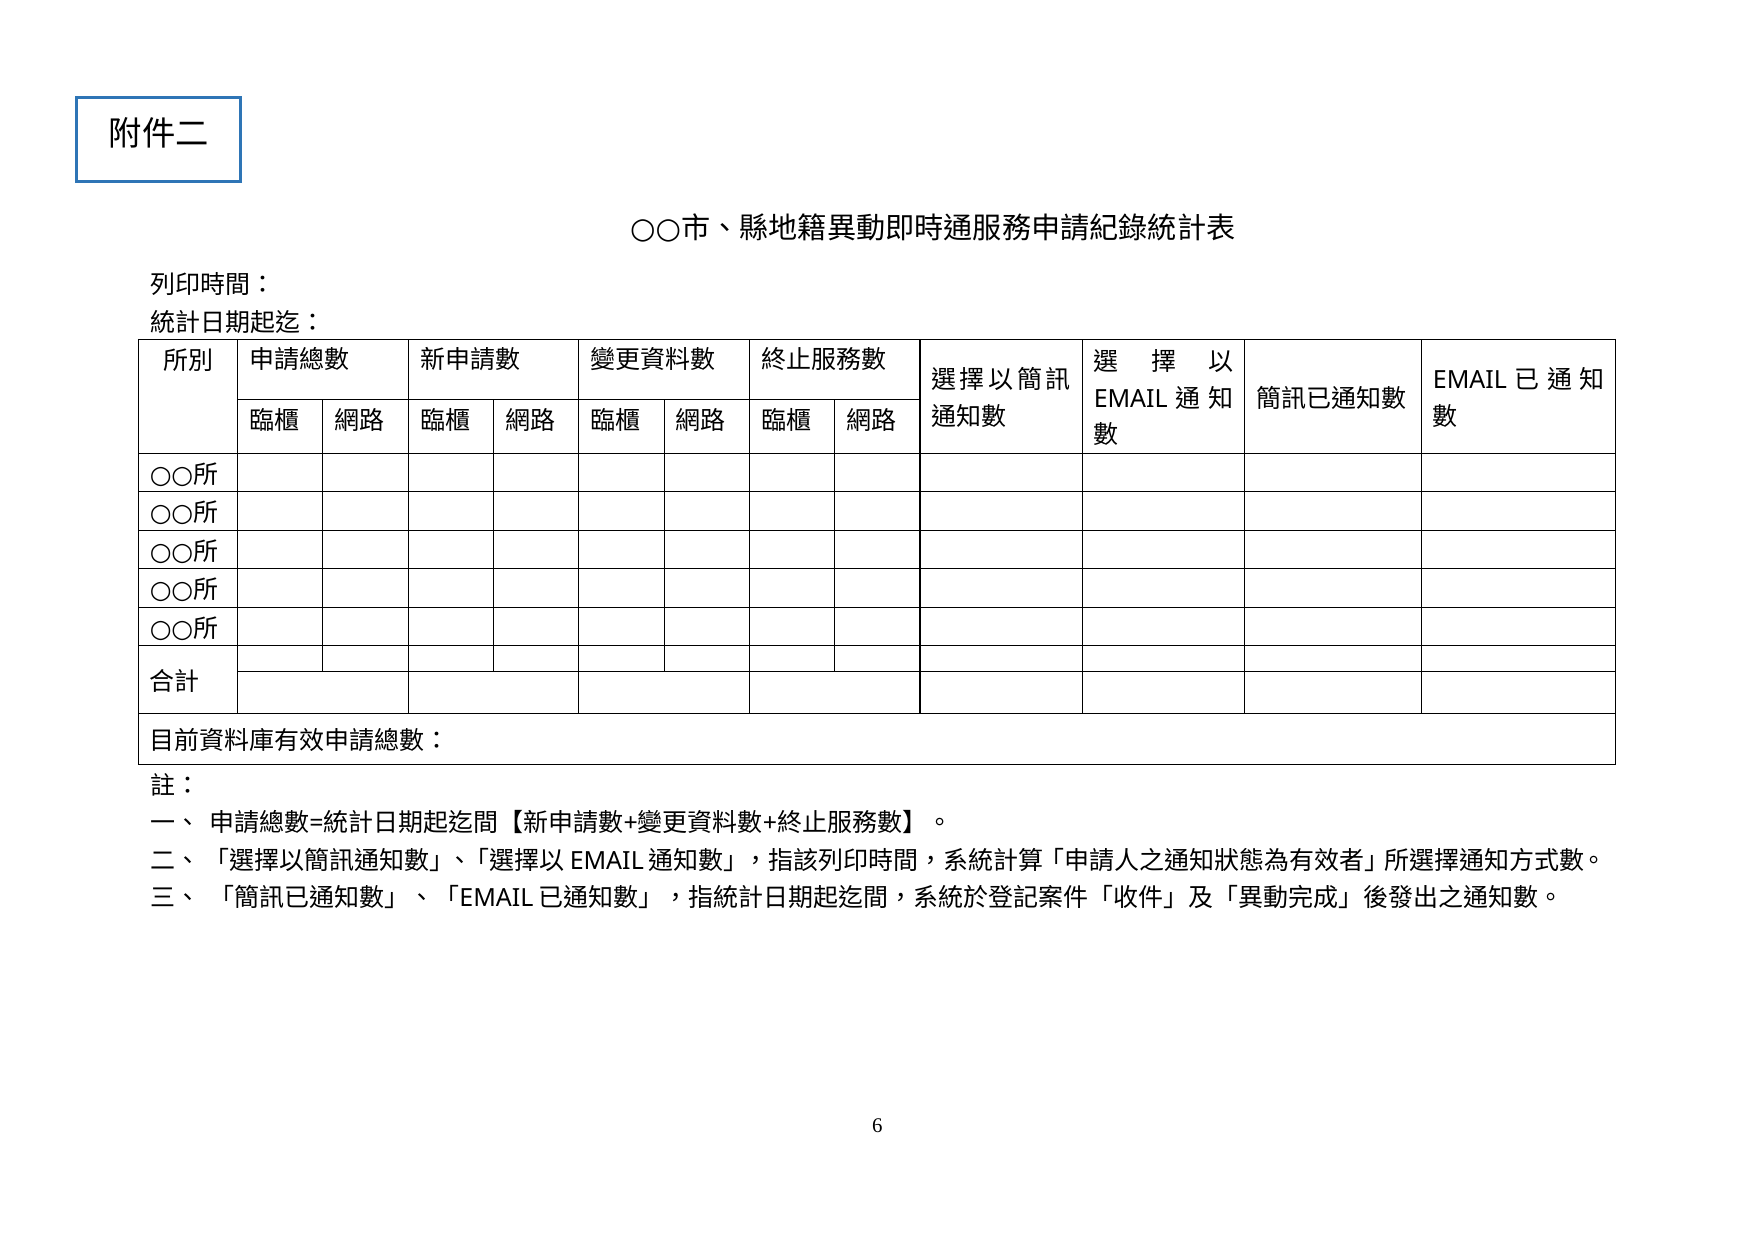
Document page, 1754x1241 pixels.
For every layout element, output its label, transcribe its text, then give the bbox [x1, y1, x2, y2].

text 統計日期起迄： [150, 301, 1604, 339]
table_cell [579, 531, 664, 568]
table_cell 臨櫃 [238, 400, 322, 452]
table_cell [238, 646, 322, 671]
table_cell ○○所 [139, 454, 237, 491]
table_cell 合計 [139, 646, 237, 713]
table_cell [1245, 454, 1421, 491]
table_cell [1083, 672, 1244, 713]
table_cell [835, 454, 919, 491]
table_cell [750, 646, 834, 671]
table_cell [409, 531, 493, 568]
list 「選擇以簡訊通知數」、「選擇以EMAIL通知數」，指該列印時間，系統計算「申請人之通知狀態為有效者」所選擇通知方式數。 [150, 839, 1604, 877]
list 申請總數=統計日期起迄間【新申請數+變更資料數+終止服務數】。 [150, 802, 1604, 839]
table_cell 網路 [665, 400, 749, 452]
table_cell [1245, 672, 1421, 713]
table_cell [750, 569, 834, 607]
text 附件二 [93, 107, 224, 155]
table_header 申請總數 [238, 340, 408, 399]
table_cell [1422, 646, 1615, 671]
table_header 選擇以EMAIL通知數 [1083, 340, 1244, 452]
table_cell [1083, 454, 1244, 491]
table_cell [323, 531, 408, 568]
table_cell [1422, 454, 1615, 491]
table_header 所別 [139, 340, 237, 452]
table_cell [1083, 608, 1244, 645]
table_cell [1422, 492, 1615, 529]
table_cell 網路 [835, 400, 919, 452]
table_cell [1083, 646, 1244, 671]
table_cell [1422, 672, 1615, 713]
table_cell ○○所 [139, 608, 237, 645]
table_cell [409, 608, 493, 645]
table_header 變更資料數 [579, 340, 749, 399]
table_cell [238, 454, 322, 491]
table_cell [323, 608, 408, 645]
table_cell [750, 672, 919, 713]
table_cell [238, 569, 322, 607]
table_cell [323, 492, 408, 529]
table_cell [238, 492, 322, 529]
table_cell [1245, 646, 1421, 671]
table_header 新申請數 [409, 340, 578, 399]
table_cell [1083, 569, 1244, 607]
table_header 簡訊已通知數 [1245, 340, 1421, 452]
table_cell [323, 646, 408, 671]
table_cell [921, 608, 1082, 645]
table_cell [579, 569, 664, 607]
table_header 選擇以簡訊通知數 [921, 340, 1082, 452]
table_cell [579, 672, 749, 713]
table_cell [665, 454, 749, 491]
table_cell ○○所 [139, 569, 237, 607]
table_cell [1083, 531, 1244, 568]
table_cell [665, 569, 749, 607]
table_cell [409, 569, 493, 607]
table_cell [409, 672, 578, 713]
table_cell [921, 569, 1082, 607]
table_cell [921, 672, 1082, 713]
table_cell [750, 608, 834, 645]
table_cell [835, 492, 919, 529]
table_cell [750, 531, 834, 568]
text 註： [150, 765, 1604, 802]
table_cell [750, 492, 834, 529]
table_cell [835, 646, 919, 671]
table_cell [579, 646, 664, 671]
table_cell [665, 492, 749, 529]
table_cell [1245, 531, 1421, 568]
table_cell [409, 454, 493, 491]
table_cell [494, 492, 578, 529]
table_cell [835, 608, 919, 645]
table_cell [579, 492, 664, 529]
table_cell [494, 608, 578, 645]
table_cell [835, 531, 919, 568]
table_cell [323, 454, 408, 491]
table_cell [750, 454, 834, 491]
table_cell [921, 646, 1082, 671]
table_cell [323, 569, 408, 607]
list 「簡訊已通知數」、「EMAIL已通知數」，指統計日期起迄間，系統於登記案件「收件」及「異動完成」後發出之通知數。 [150, 877, 1604, 914]
text [78, 99, 239, 180]
table_cell [1422, 569, 1615, 607]
table_cell [921, 531, 1082, 568]
table_cell [494, 646, 578, 671]
table_cell [494, 569, 578, 607]
table_cell [238, 672, 408, 713]
table_header EMAIL已通知數 [1422, 340, 1615, 452]
table_cell [835, 569, 919, 607]
table_cell [1422, 608, 1615, 645]
table_cell [1083, 492, 1244, 529]
table_cell [1245, 608, 1421, 645]
text 列印時間： [150, 264, 1604, 301]
table_cell [494, 531, 578, 568]
table_cell ○○所 [139, 531, 237, 568]
table_cell [665, 531, 749, 568]
table_cell [921, 492, 1082, 529]
table_cell 網路 [494, 400, 578, 452]
table_cell [665, 608, 749, 645]
table_header 終止服務數 [750, 340, 919, 399]
table_cell [409, 492, 493, 529]
table_cell [1245, 492, 1421, 529]
table_cell [409, 646, 493, 671]
table_cell [665, 646, 749, 671]
table_cell [238, 531, 322, 568]
table_cell [1422, 531, 1615, 568]
table_cell 臨櫃 [579, 400, 664, 452]
text ○○市、縣地籍異動即時通服務申請紀錄統計表 [150, 189, 1604, 264]
table_cell 臨櫃 [409, 400, 493, 452]
table_cell [238, 608, 322, 645]
table_cell [579, 608, 664, 645]
table_cell 目前資料庫有效申請總數： [139, 714, 1615, 763]
table_cell 臨櫃 [750, 400, 834, 452]
table_cell [921, 454, 1082, 491]
table_cell [494, 454, 578, 491]
table_cell [1245, 569, 1421, 607]
table_cell 網路 [323, 400, 408, 452]
table_cell [579, 454, 664, 491]
table_cell ○○所 [139, 492, 237, 529]
